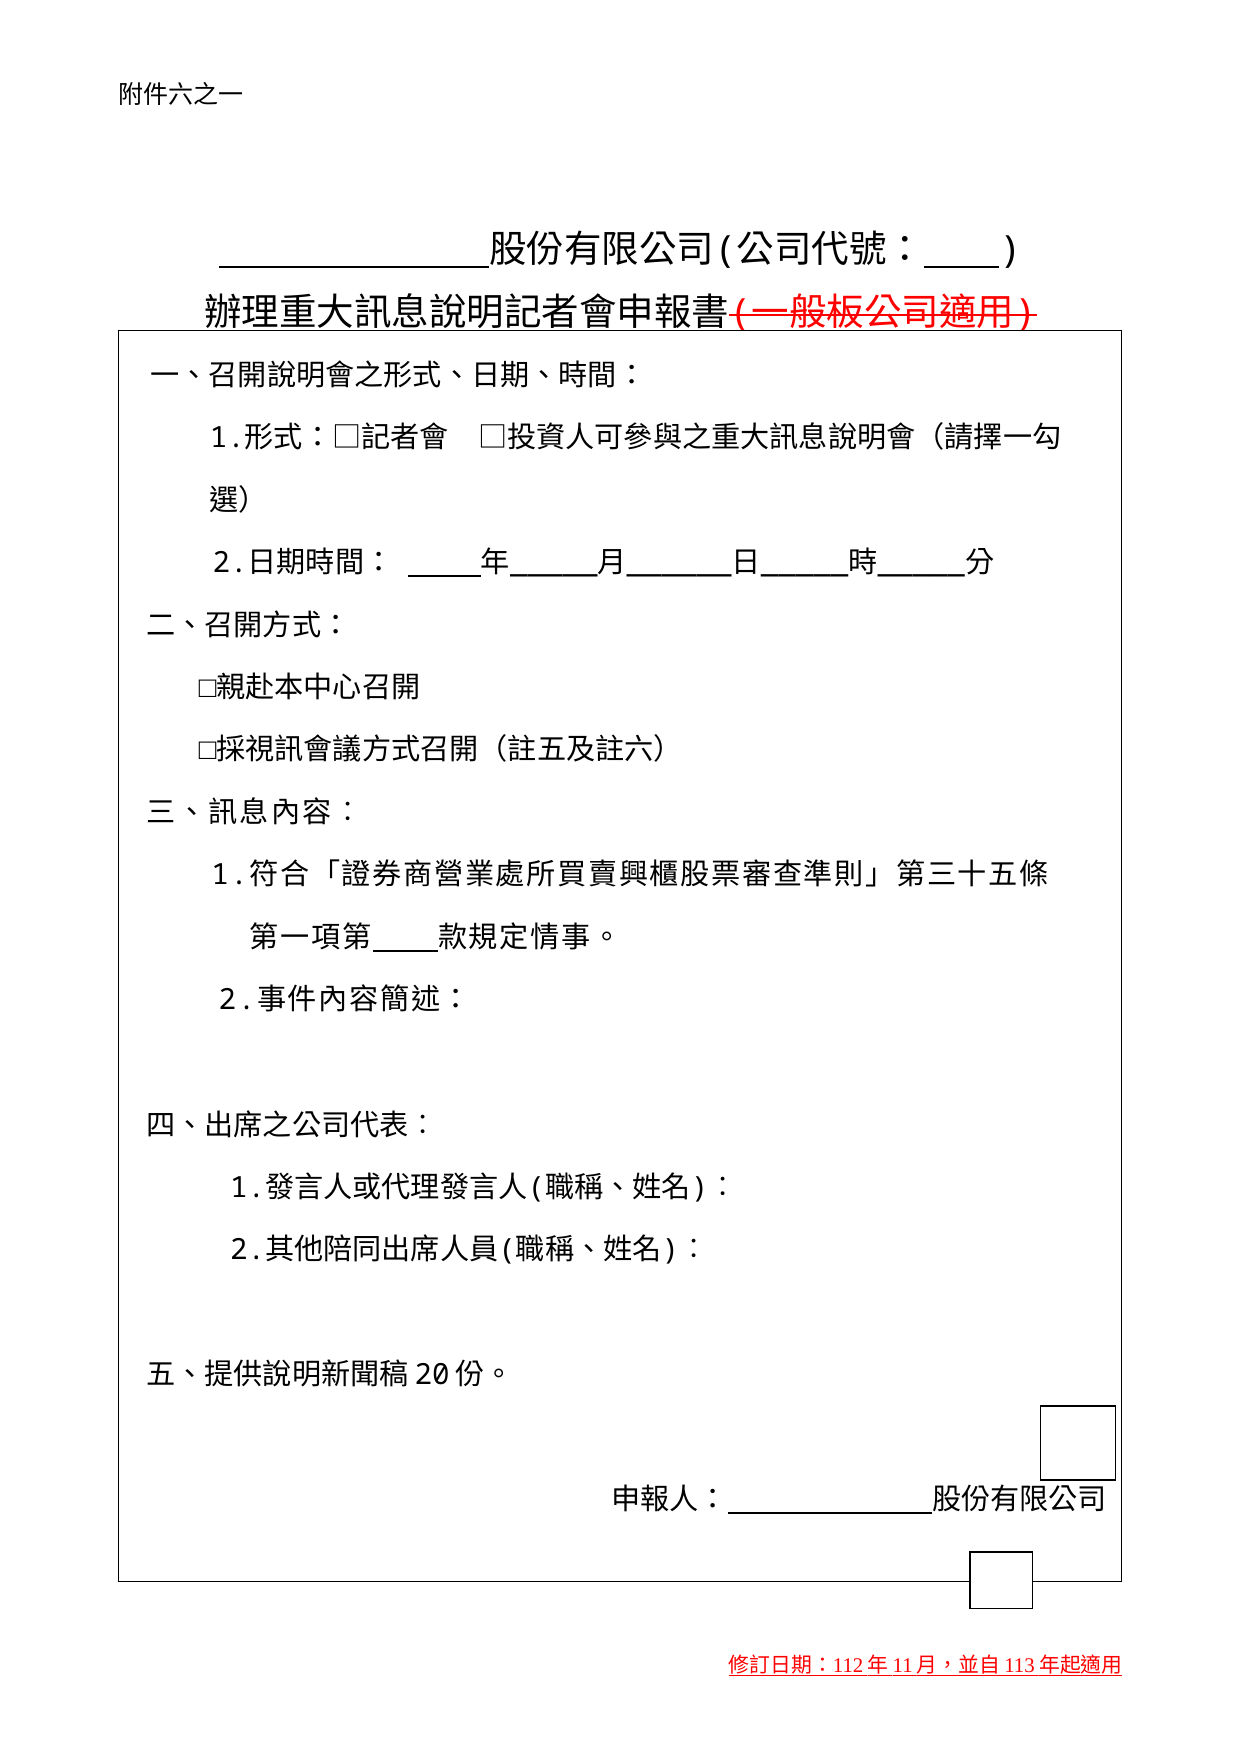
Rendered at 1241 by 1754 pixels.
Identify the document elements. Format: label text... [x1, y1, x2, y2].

text 辦理重大訊息說明記者會申報書(一般板公司適用) [118, 267, 1122, 329]
table_header 一、召開說明會之形式、日期、時間： 1.形式：□記者會 □投資人可參與之重大訊息說明會（請擇一勾選） 2.日期時間： 年_____月______日_____時_____分 二、召開方式： □親赴本中心召開 □採視訊會議方式召開（註五及註六） 三、訊息內容︰ 1.符合「證券商營業處所買賣興櫃股票審查準則」第三十五條 第一項第 款規定情事。 2.事件內容簡述： 四、出席之公司代表︰ 1.發言人或代理發言人(職稱、姓名)︰ 2.其他陪同出席人員(職稱、姓名)︰ 五、提供說明新聞稿20份。 申報人： 股份有限公司 [119, 331, 1121, 1581]
text 股份有限公司(公司代號： ) [118, 204, 1122, 267]
